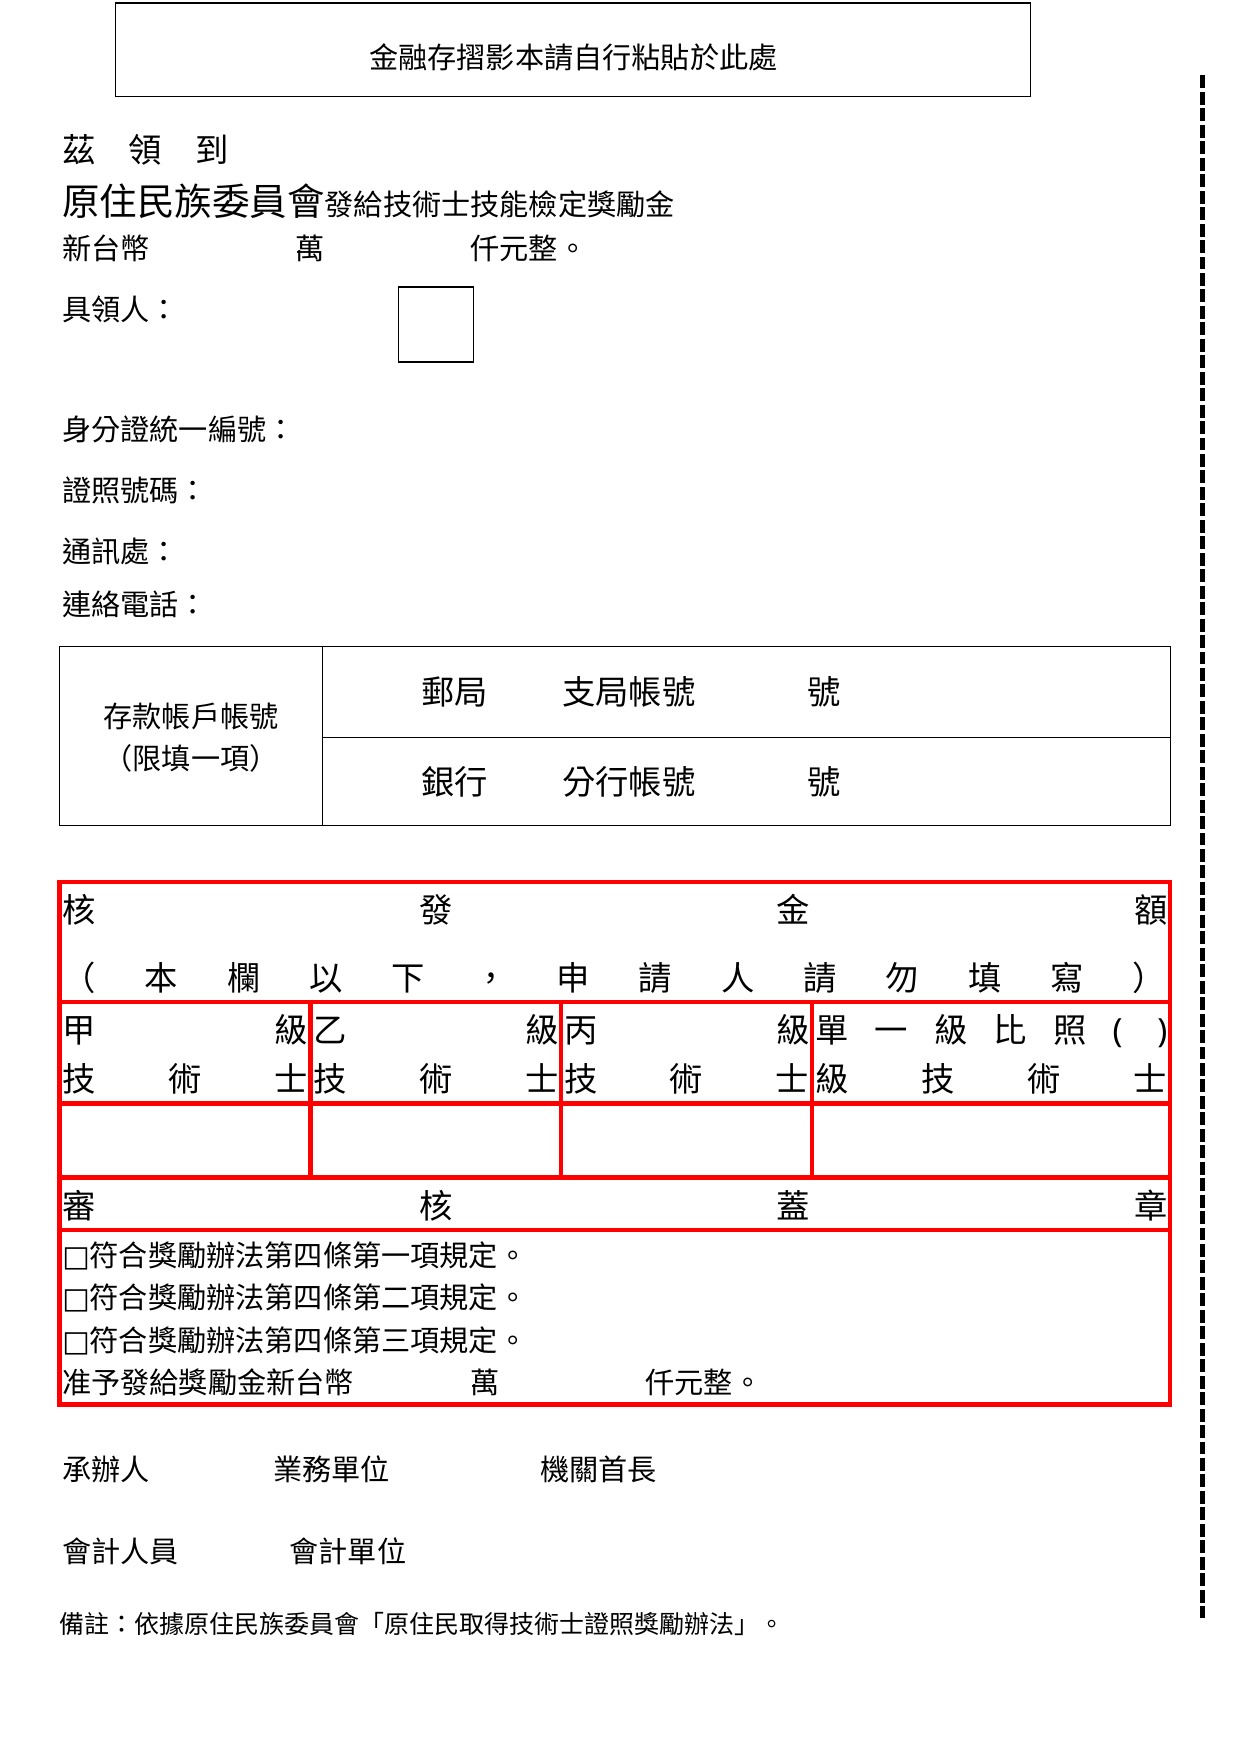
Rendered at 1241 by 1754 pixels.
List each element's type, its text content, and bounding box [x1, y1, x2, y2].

table_cell [62, 1106, 308, 1175]
text 金融存摺影本請自行粘貼於此處 [131, 35, 1015, 77]
table_cell 銀行 分行帳號 號 [323, 738, 1170, 824]
table_cell [313, 1106, 559, 1175]
table_cell 承辦人 業務單位 機關首長 會計人員 會計單位 [59, 1407, 1170, 1571]
text 備註：依據原住民族委員會「原住民取得技術士證照獎勵辦法」。 [59, 1604, 1181, 1641]
table_cell 存款帳戶帳號 （限填一項） [60, 647, 322, 824]
table_cell 審核蓋章 [62, 1180, 1168, 1228]
table_cell 甲級 技術士 [62, 1004, 308, 1101]
table_cell 乙級 技術士 [313, 1004, 559, 1101]
table_cell 丙級 技術士 [563, 1004, 810, 1101]
table_cell [59, 826, 1170, 879]
table_cell □符合獎勵辦法第四條第一項規定。 □符合獎勵辦法第四條第二項規定。 □符合獎勵辦法第四條第三項規定。 准予發給獎勵金新台幣 萬 仟元整。 [62, 1232, 1168, 1402]
table_cell 郵局 支局帳號 號 [323, 647, 1170, 737]
table_cell 單一級比照( ) 級技術士 [814, 1004, 1168, 1101]
table_cell 核發金額 （本欄以下，申請人請勿填寫） [62, 884, 1168, 999]
table_cell [563, 1106, 810, 1175]
table_cell [814, 1106, 1168, 1175]
table_header 茲 領 到 原住民族委員會發給技術士技能檢定獎勵金 新台幣 萬 仟元整。 具領人： 身分證統一編號： 證照號碼： 通訊處： 連絡電話： [59, 123, 1170, 646]
